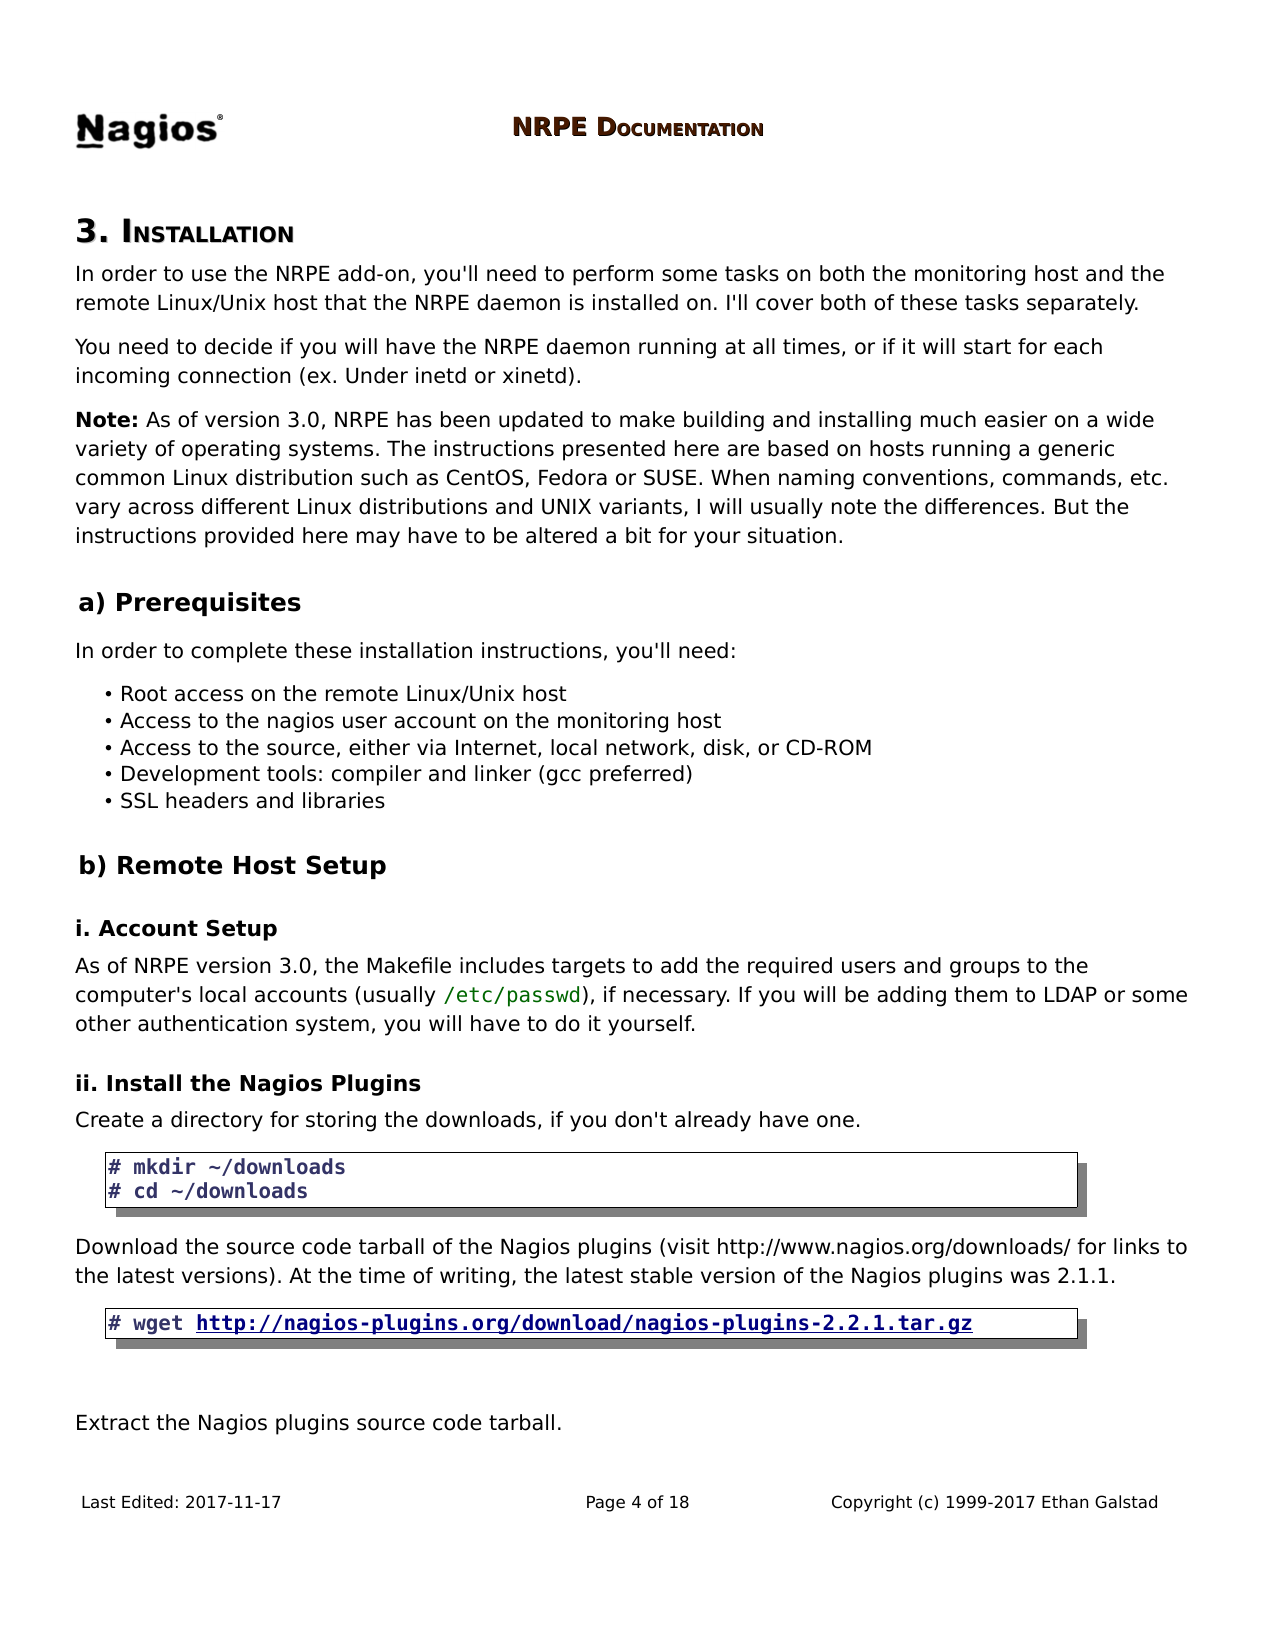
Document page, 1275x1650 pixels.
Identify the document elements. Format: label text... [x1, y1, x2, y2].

picture [75, 112, 225, 150]
list Development tools: compiler and linker (gcc preferred) [105, 762, 1200, 787]
text Note: As of version 3.0, NRPE has been updated to make building and installing much easier on a wide variety of operating systems. The instructions presented here are based on hosts running a generic common Linux distribution such as CentOS, Fedora or SUSE. When naming conventions, commands, etc. vary across different Linux distributions and UNIX variants, I will usually note the differences. But the instructions provided here may have to be altered a bit for your situation. [75, 408, 1200, 548]
text # mkdir ~/downloads [106, 1153, 1077, 1176]
subtitle ii. Install the Nagios Plugins [75, 1071, 1200, 1096]
list SSL headers and libraries [105, 789, 1200, 813]
subtitle 3. Installation [75, 212, 1200, 250]
text Download the source code tarball of the Nagios plugins (visit http://www.nagios.org/downloads/ for links to the latest versions). At the time of writing, the latest stable version of the Nagios plugins was 2.1.1. [75, 1235, 1200, 1289]
text Create a directory for storing the downloads, if you don't already have one. [75, 1108, 1200, 1133]
text # cd ~/downloads [106, 1176, 1077, 1207]
list Root access on the remote Linux/Unix host [105, 682, 1200, 707]
subtitle b) Remote Host Setup [75, 852, 1200, 881]
text As of NRPE version 3.0, the Makefile includes targets to add the required users and groups to the computer's local accounts (usually /etc/passwd), if necessary. If you will be adding them to LDAP or some other authentication system, you will have to do it yourself. [75, 954, 1200, 1036]
text In order to complete these installation instructions, you'll need: [75, 639, 1200, 663]
text You need to decide if you will have the NRPE daemon running at all times, or if it will start for each incoming connection (ex. Under inetd or xinetd). [75, 335, 1200, 388]
subtitle a) Prerequisites [75, 589, 1200, 618]
text In order to use the NRPE add-on, you'll need to perform some tasks on both the monitoring host and the remote Linux/Unix host that the NRPE daemon is installed on. I'll cover both of these tasks separately. [75, 262, 1200, 316]
list Access to the source, either via Internet, local network, disk, or CD-ROM [105, 736, 1200, 760]
text # wget http://nagios-plugins.org/download/nagios-plugins-2.2.1.tar.gz [106, 1309, 1077, 1338]
list Access to the nagios user account on the monitoring host [105, 709, 1200, 733]
subtitle i. Account Setup [75, 917, 1200, 942]
text Extract the Nagios plugins source code tarball. [75, 1411, 1200, 1435]
